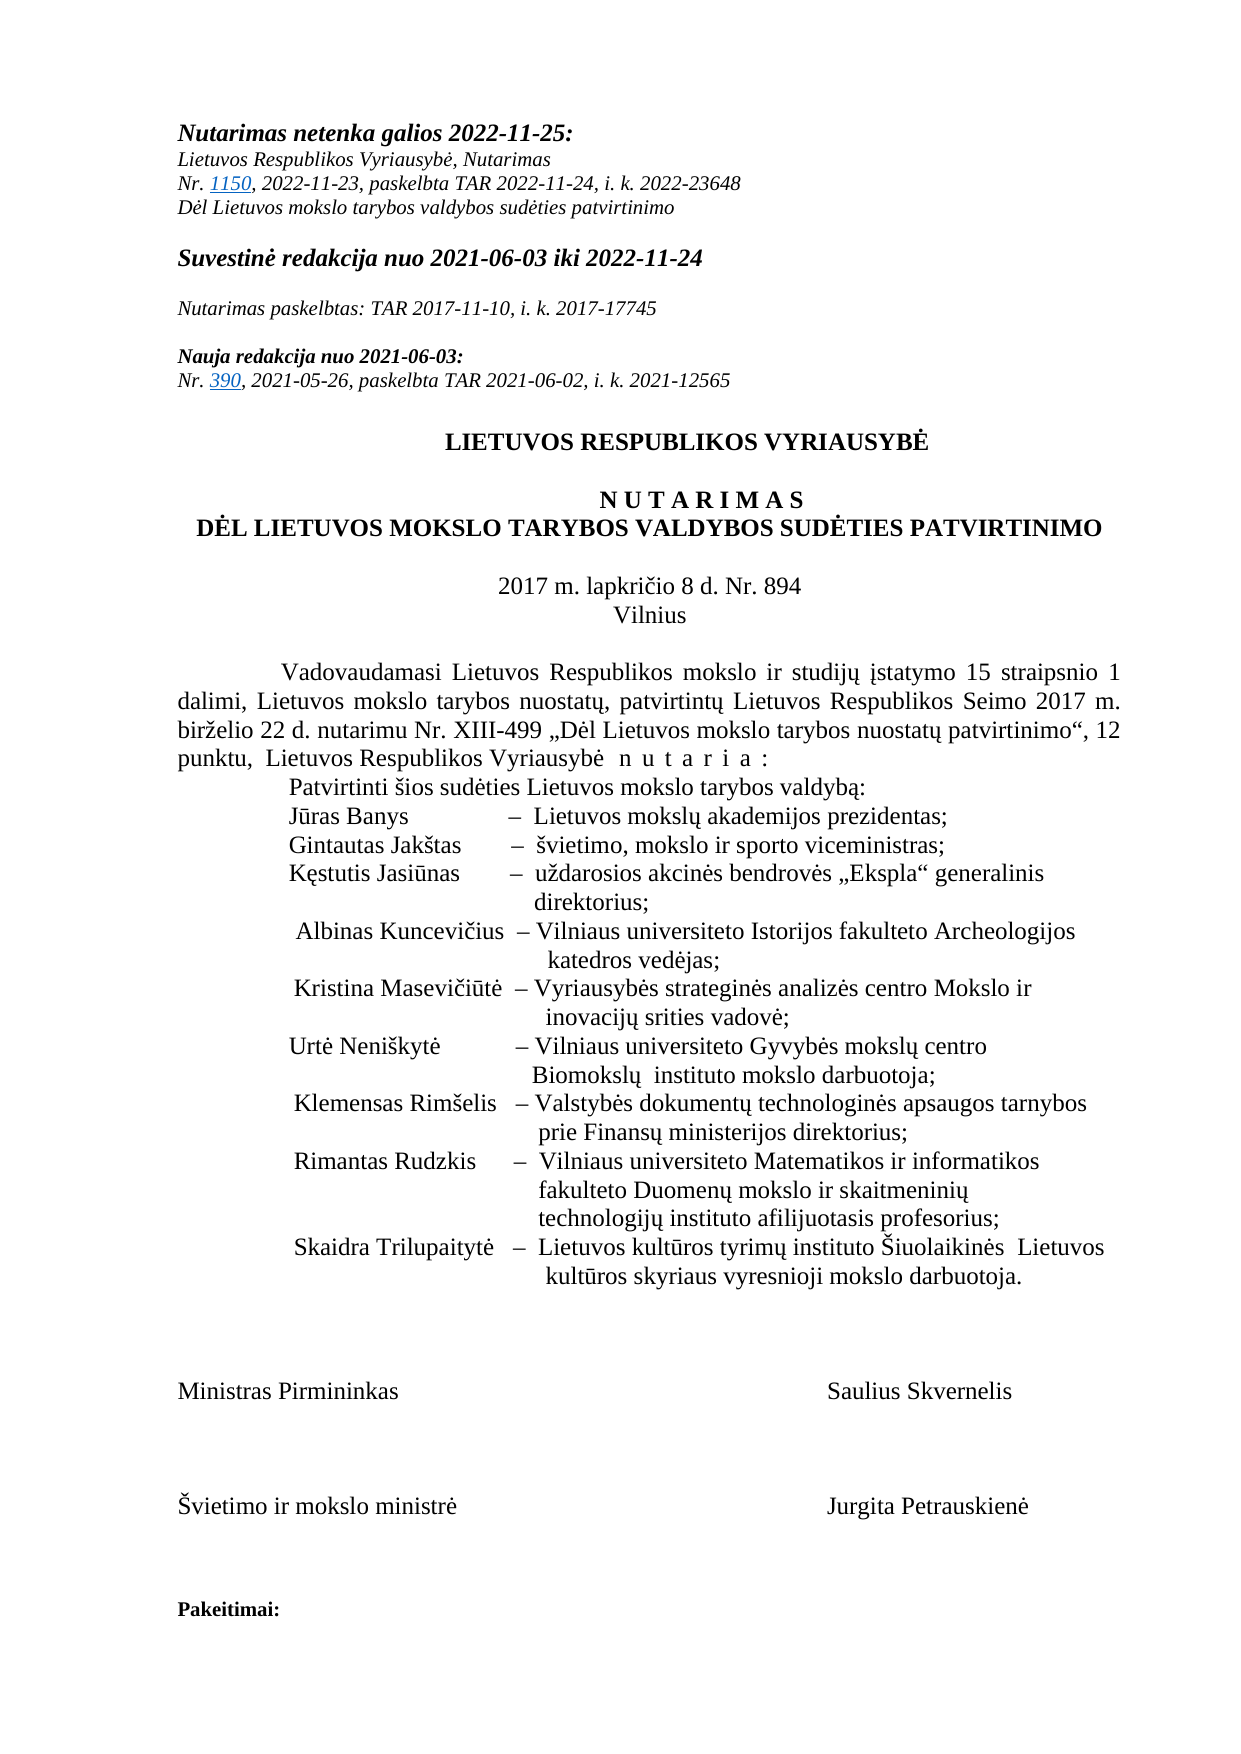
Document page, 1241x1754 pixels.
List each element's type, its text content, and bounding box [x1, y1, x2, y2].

text Nutarimas netenka galios 2022-11-25: [177, 118, 1122, 147]
text Patvirtinti šios sudėties Lietuvos mokslo tarybos valdybą: [288, 772, 1122, 801]
text prie Finansų ministerijos direktorius; [177, 1117, 1122, 1146]
text Biomokslų instituto mokslo darbuotoja; [192, 1060, 1122, 1088]
text Gintautas Jakštas – švietimo, mokslo ir sporto viceministras; [288, 830, 1122, 858]
text Rimantas Rudzkis – Vilniaus universiteto Matematikos ir informatikos [177, 1146, 1122, 1175]
text Nutarimas paskelbtas: TAR 2017-11-10, i. k. 2017-17745 [177, 296, 1122, 320]
text Jūras Banys – Lietuvos mokslų akademijos prezidentas; [288, 801, 1122, 830]
text LIETUVOS RESPUBLIKOS VYRIAUSYBĖ [177, 418, 1122, 456]
text Kristina Masevičiūtė – Vyriausybės strateginės analizės centro Mokslo ir [177, 973, 1122, 1002]
text Albinas Kuncevičius – Vilniaus universiteto Istorijos fakulteto Archeologijos [295, 916, 1122, 945]
text Pakeitimai: [177, 1597, 1122, 1621]
text fakulteto Duomenų mokslo ir skaitmeninių [177, 1175, 1122, 1203]
text DĖL LIETUVOS MOKSLO TARYBOS VALDYBOS SUDĖTIES PATVIRTINIMO [177, 513, 1122, 542]
text N U T A R I M A S [177, 485, 1122, 513]
text direktorius; [288, 887, 1122, 916]
text inovacijų srities vadovė; [177, 1002, 1122, 1031]
text Urtė Neniškytė – Vilniaus universiteto Gyvybės mokslų centro [288, 1031, 1122, 1060]
text Klemensas Rimšelis – Valstybės dokumentų technologinės apsaugos tarnybos [177, 1088, 1122, 1117]
text Skaidra Trilupaitytė – Lietuvos kultūros tyrimų instituto Šiuolaikinės Lietuvos [293, 1232, 1122, 1261]
text 2017 m. lapkričio 8 d. Nr. 894 [177, 571, 1122, 600]
text Vadovaudamasi Lietuvos Respublikos mokslo ir studijų įstatymo 15 straipsnio 1 dalimi, Lietuvos mokslo tarybos nuostatų, patvirtintų Lietuvos Respublikos Seimo 2017 m. birželio 22 d. nutarimu Nr. XIII-499 „Dėl Lietuvos mokslo tarybos nuostatų patvirtinimo“, 12 punktu, Lietuvos Respublikos Vyriausybė nutaria: [177, 657, 1122, 772]
text Lietuvos Respublikos Vyriausybė, Nutarimas [177, 147, 1122, 171]
text Švietimo ir mokslo ministrė Jurgita Petrauskienė [177, 1491, 1122, 1520]
text Vilnius [177, 600, 1122, 628]
text kultūros skyriaus vyresnioji mokslo darbuotoja. [532, 1261, 1122, 1290]
text Nauja redakcija nuo 2021-06-03: [177, 344, 1122, 368]
text technologijų instituto afilijuotasis profesorius; [177, 1203, 1122, 1232]
text Kęstutis Jasiūnas – uždarosios akcinės bendrovės „Ekspla“ generalinis [288, 858, 1122, 887]
text Suvestinė redakcija nuo 2021-06-03 iki 2022-11-24 [177, 243, 1122, 272]
text Nr. 390, 2021-05-26, paskelbta TAR 2021-06-02, i. k. 2021-12565 [177, 368, 1122, 392]
text katedros vedėjas; [532, 945, 1122, 973]
text Ministras Pirmininkas Saulius Skvernelis [177, 1376, 1122, 1405]
text Dėl Lietuvos mokslo tarybos valdybos sudėties patvirtinimo [177, 195, 1122, 219]
text Nr. 1150, 2022-11-23, paskelbta TAR 2022-11-24, i. k. 2022-23648 [177, 171, 1122, 195]
